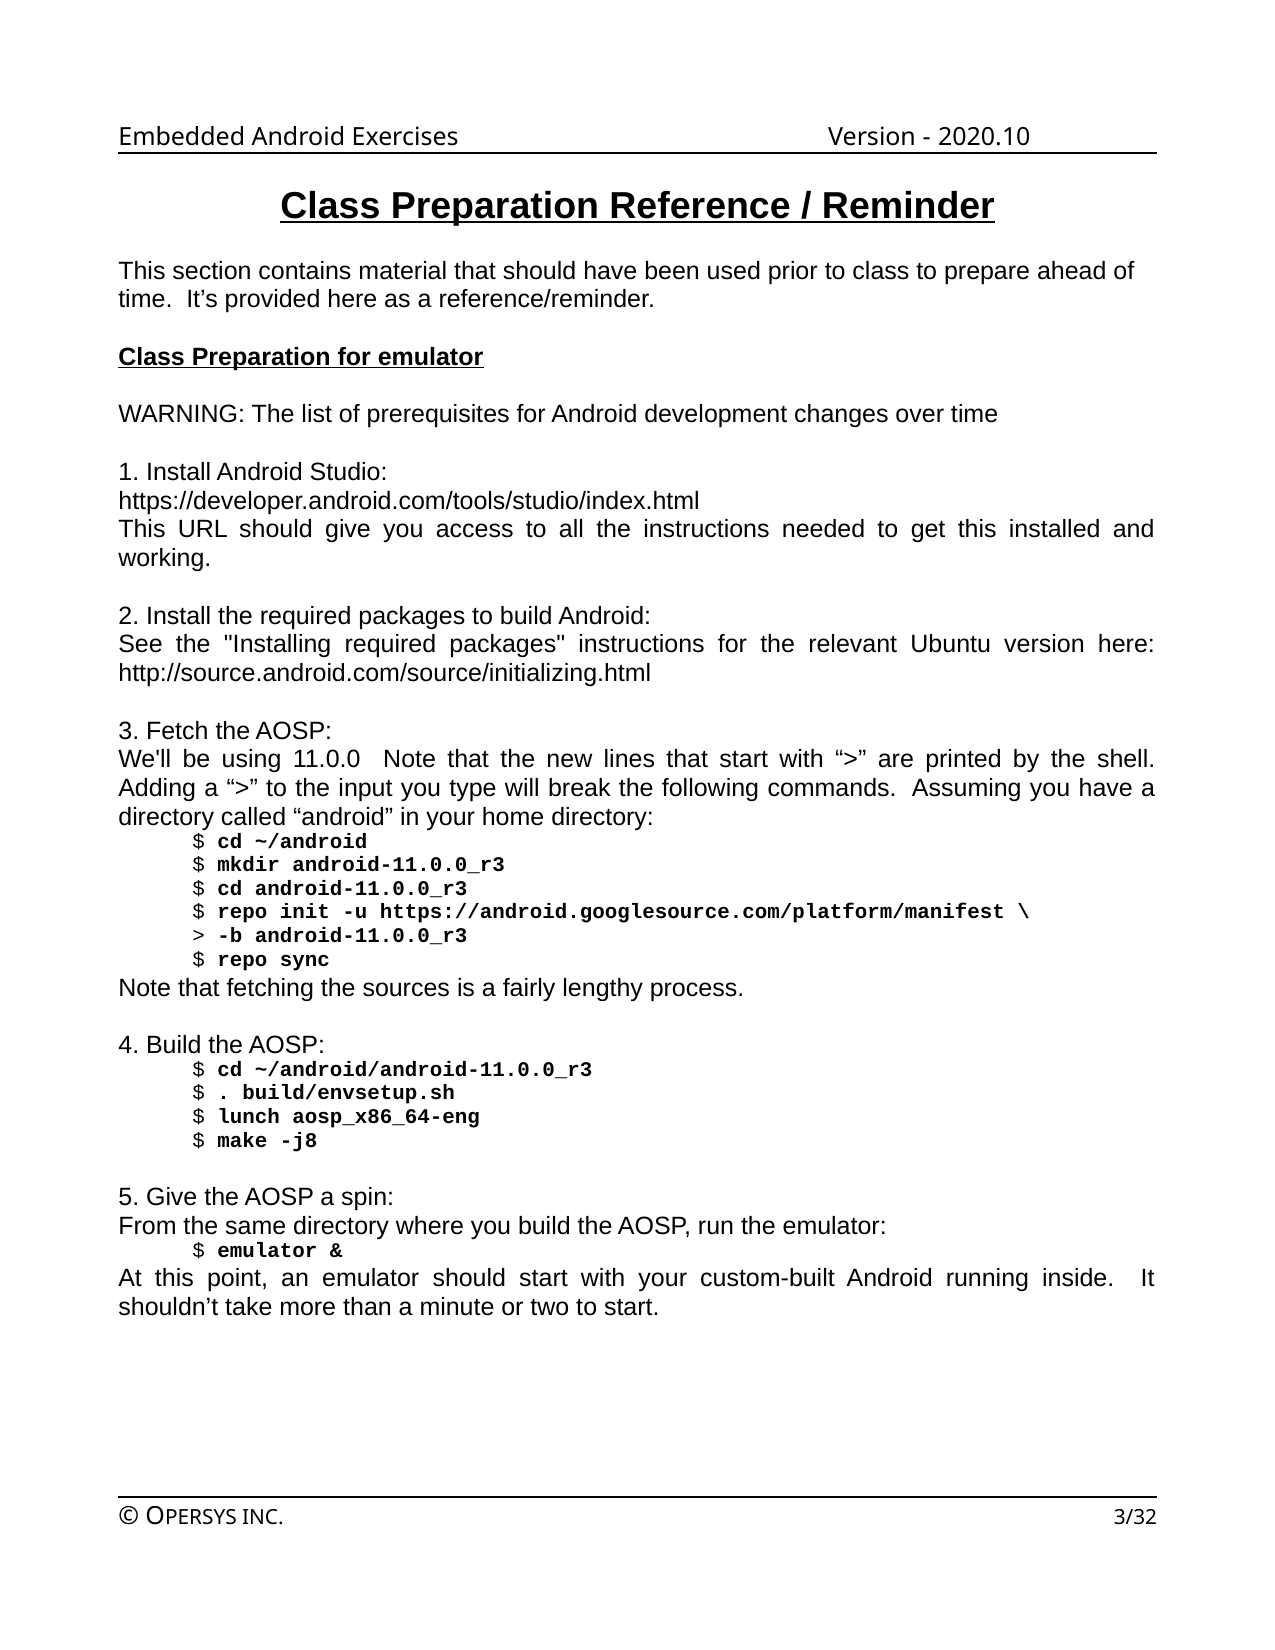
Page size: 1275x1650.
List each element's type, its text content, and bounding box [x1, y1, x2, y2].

text 4. Build the AOSP: [118, 1030, 1157, 1059]
text $ emulator & [192, 1239, 1157, 1263]
text Note that fetching the sources is a fairly lengthy process. [118, 972, 1157, 1001]
text $ repo sync [192, 949, 1157, 972]
text This URL should give you access to all the instructions needed to get this installed and working. [118, 514, 1157, 572]
text $ lunch aosp_x86_64-eng [192, 1106, 1157, 1130]
text At this point, an emulator should start with your custom-built Android running inside. It shouldn’t take more than a minute or two to start. [118, 1263, 1157, 1321]
text $ repo init -u https://android.googlesource.com/platform/manifest \ [192, 902, 1157, 925]
text 3. Fetch the AOSP: [118, 716, 1157, 744]
text 1. Install Android Studio: [118, 457, 1157, 486]
text $ cd ~/android/android-11.0.0_r3 [192, 1059, 1157, 1082]
text From the same directory where you build the AOSP, run the emulator: [118, 1211, 1157, 1239]
text We'll be using 11.0.0 Note that the new lines that start with “>” are printed by the shell. Adding a “>” to the input you type will break the following commands. Assuming you have a directory called “android” in your home directory: [118, 744, 1157, 831]
text https://developer.android.com/tools/studio/index.html [118, 486, 1157, 514]
text $ cd ~/android [192, 831, 1157, 854]
text Class Preparation Reference / Reminder [118, 184, 1157, 227]
text $ mkdir android-11.0.0_r3 [192, 854, 1157, 878]
text Class Preparation for emulator [118, 342, 1157, 371]
text 5. Give the AOSP a spin: [118, 1182, 1157, 1211]
text > -b android-11.0.0_r3 [192, 925, 1157, 949]
text 2. Install the required packages to build Android: [118, 601, 1157, 629]
text This section contains material that should have been used prior to class to prepare ahead of time. It’s provided here as a reference/reminder. [118, 256, 1157, 313]
text $ cd android-11.0.0_r3 [192, 878, 1157, 902]
text WARNING: The list of prerequisites for Android development changes over time [118, 399, 1157, 428]
text $ make -j8 [192, 1130, 1157, 1153]
text See the "Installing required packages" instructions for the relevant Ubuntu version here: http://source.android.com/source/initializing.html [118, 629, 1157, 687]
text $ . build/envsetup.sh [192, 1082, 1157, 1106]
